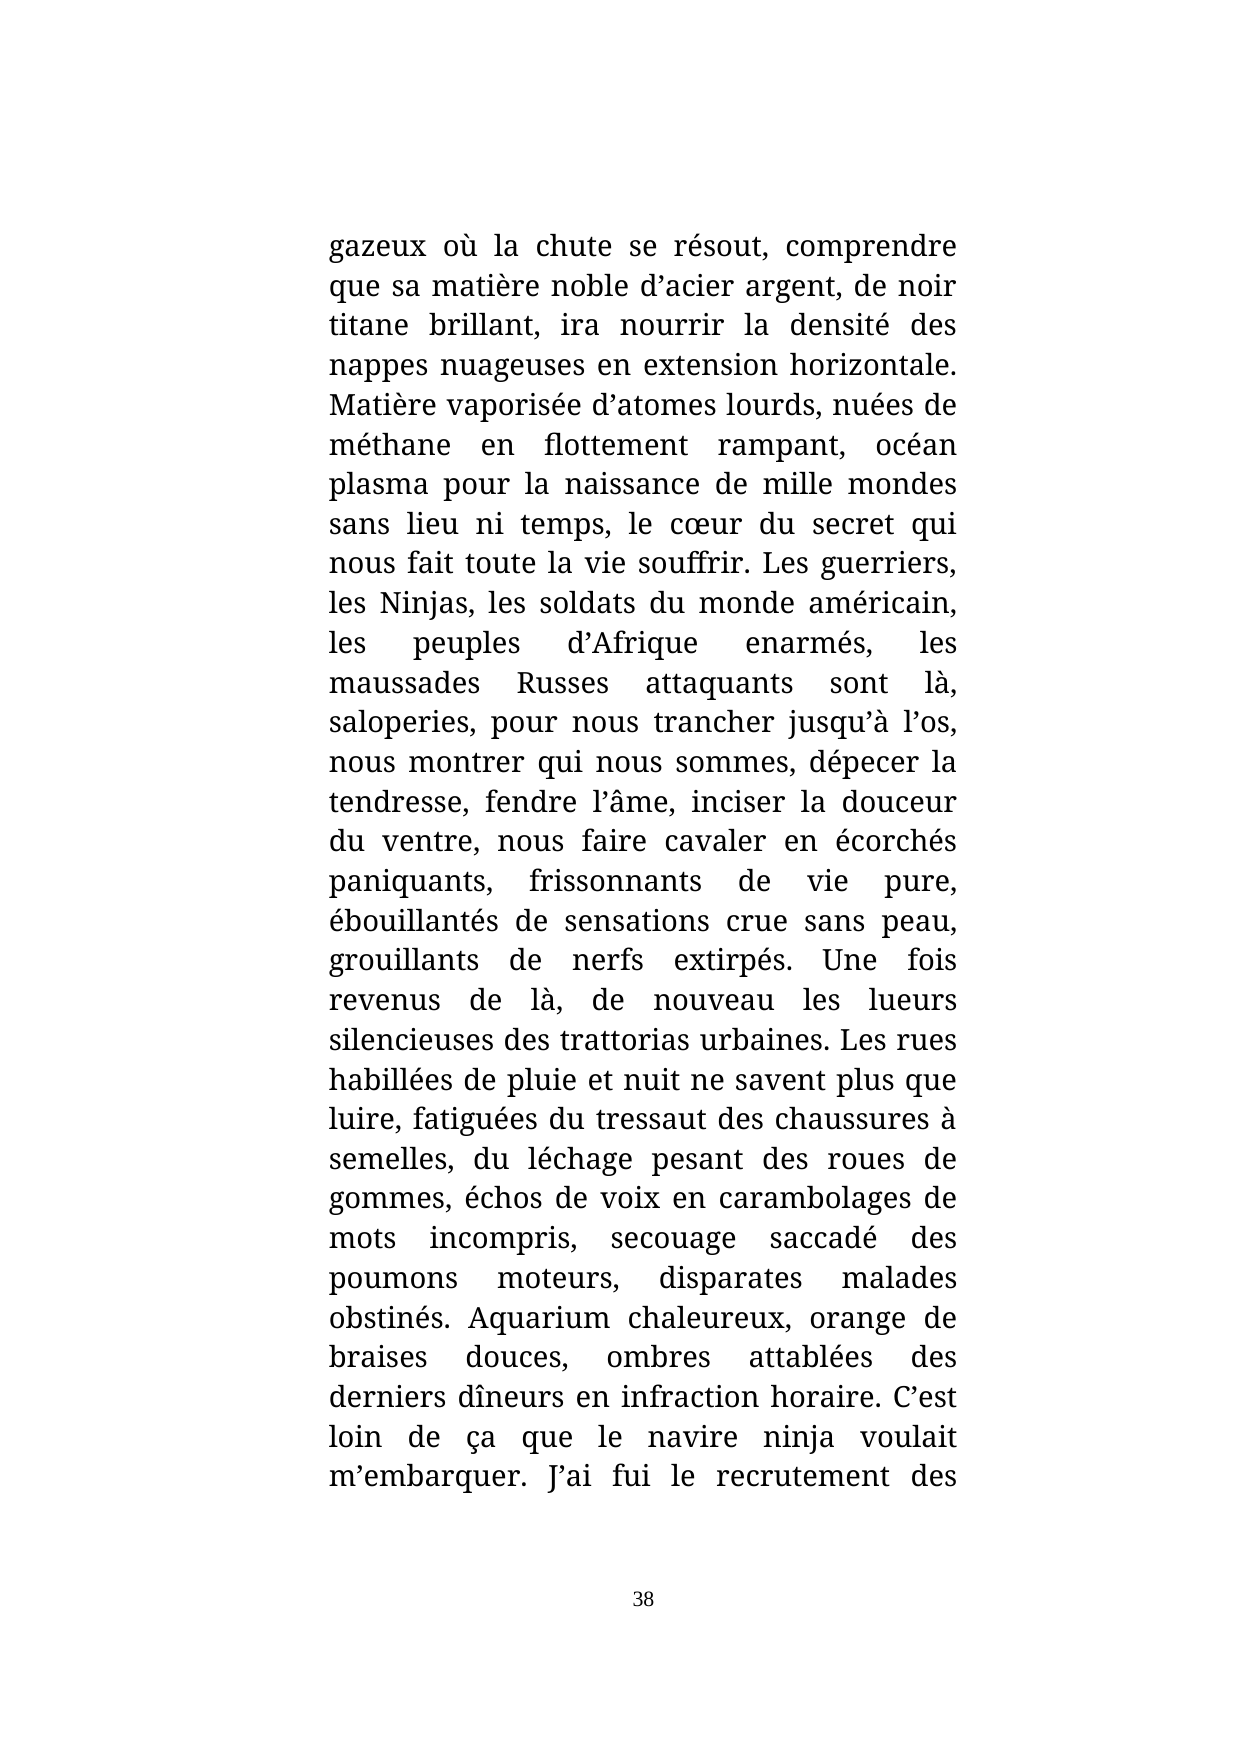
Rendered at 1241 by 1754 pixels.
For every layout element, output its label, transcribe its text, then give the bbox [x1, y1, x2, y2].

text gazeux où la chute se résout, comprendre que sa matière noble d’acier argent, de noir titane brillant, ira nourrir la densité des nappes nuageuses en extension horizontale. Matière vaporisée d’atomes lourds, nuées de méthane en flottement rampant, océan plasma pour la naissance de mille mondes sans lieu ni temps, le cœur du secret qui nous fait toute la vie souffrir. Les guerriers, les Ninjas, les soldats du monde américain, les peuples d’Afrique enarmés, les maussades Russes attaquants sont là, saloperies, pour nous trancher jusqu’à l’os, nous montrer qui nous sommes, dépecer la tendresse, fendre l’âme, inciser la douceur du ventre, nous faire cavaler en écorchés paniquants, frissonnants de vie pure, ébouillantés de sensations crue sans peau, grouillants de nerfs extirpés. Une fois revenus de là, de nouveau les lueurs silencieuses des trattorias urbaines. Les rues habillées de pluie et nuit ne savent plus que luire, fatiguées du tressaut des chaussures à semelles, du léchage pesant des roues de gommes, échos de voix en carambolages de mots incompris, secouage saccadé des poumons moteurs, disparates malades obstinés. Aquarium chaleureux, orange de braises douces, ombres attablées des derniers dîneurs en infraction horaire. C’est loin de ça que le navire ninja voulait m’embarquer. J’ai fui le recrutement des [328, 225, 958, 1495]
